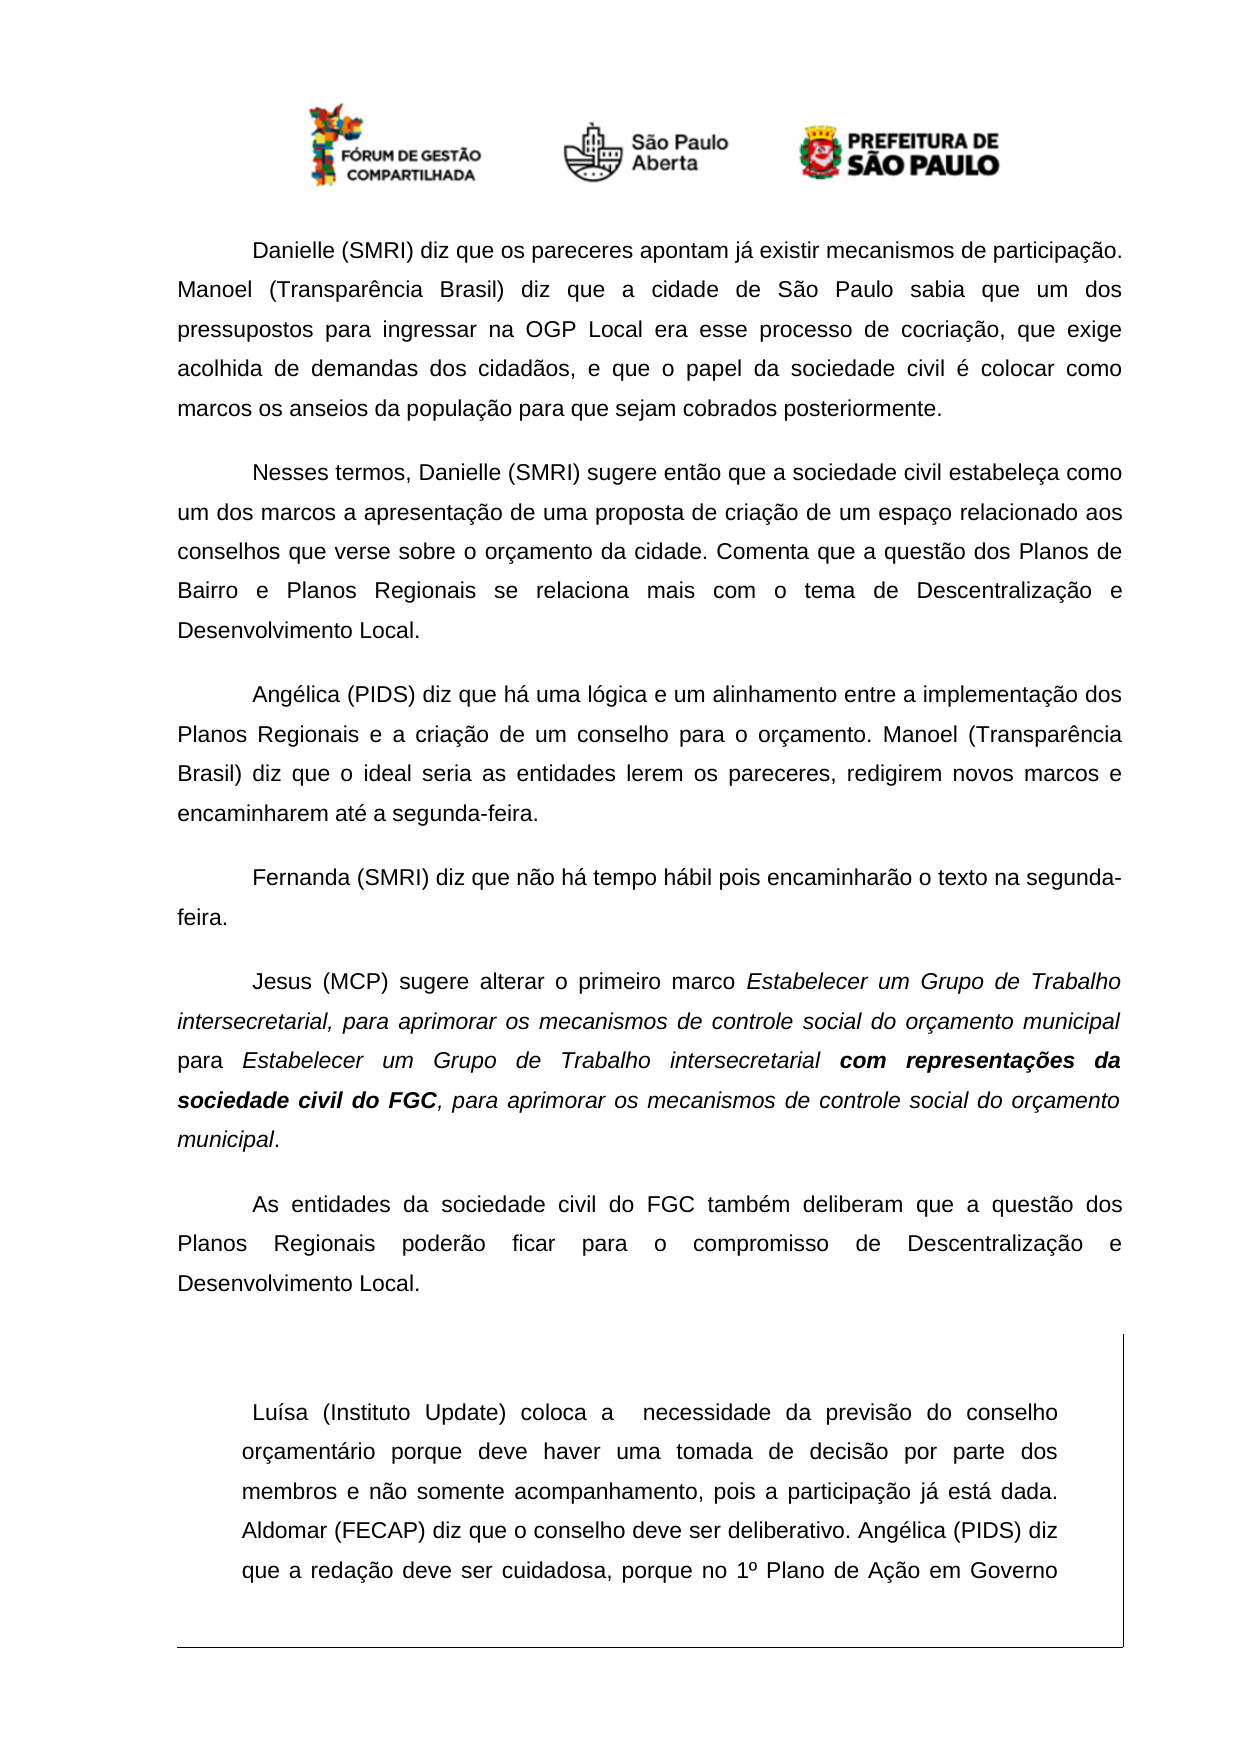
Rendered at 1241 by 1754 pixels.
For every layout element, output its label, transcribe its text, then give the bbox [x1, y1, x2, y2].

text Luísa (Instituto Update) coloca a necessidade da previsão do conselho orçamentário porque deve haver uma tomada de decisão por parte dos membros e não somente acompanhamento, pois a participação já está dada. Aldomar (FECAP) diz que o conselho deve ser deliberativo. Angélica (PIDS) diz que a redação deve ser cuidadosa, porque no 1º Plano de Ação em Governo [177, 1334, 1123, 1647]
text As entidades da sociedade civil do FGC também deliberam que a questão dos Planos Regionais poderão ficar para o compromisso de Descentralização e Desenvolvimento Local. [177, 1191, 1123, 1296]
text Nesses termos, Danielle (SMRI) sugere então que a sociedade civil estabeleça como um dos marcos a apresentação de uma proposta de criação de um espaço relacionado aos conselhos que verse sobre o orçamento da cidade. Comenta que a questão dos Planos de Bairro e Planos Regionais se relaciona mais com o tema de Descentralização e Desenvolvimento Local. [177, 459, 1123, 643]
text Fernanda (SMRI) diz que não há tempo hábil pois encaminharão o texto na segunda-feira. [177, 864, 1123, 930]
text Jesus (MCP) sugere alterar o primeiro marco Estabelecer um Grupo de Trabalho intersecretarial, para aprimorar os mecanismos de controle social do orçamento municipal para Estabelecer um Grupo de Trabalho intersecretarial com representações da sociedade civil do FGC, para aprimorar os mecanismos de controle social do orçamento municipal. [177, 968, 1123, 1152]
text Angélica (PIDS) diz que há uma lógica e um alinhamento entre a implementação dos Planos Regionais e a criação de um conselho para o orçamento. Manoel (Transparência Brasil) diz que o ideal seria as entidades lerem os pareceres, redigirem novos marcos e encaminharem até a segunda-feira. [177, 681, 1123, 826]
text Danielle (SMRI) diz que os pareceres apontam já existir mecanismos de participação. Manoel (Transparência Brasil) diz que a cidade de São Paulo sabia que um dos pressupostos para ingressar na OGP Local era esse processo de cocriação, que exige acolhida de demandas dos cidadãos, e que o papel da sociedade civil é colocar como marcos os anseios da população para que sejam cobrados posteriormente. [177, 177, 1123, 421]
